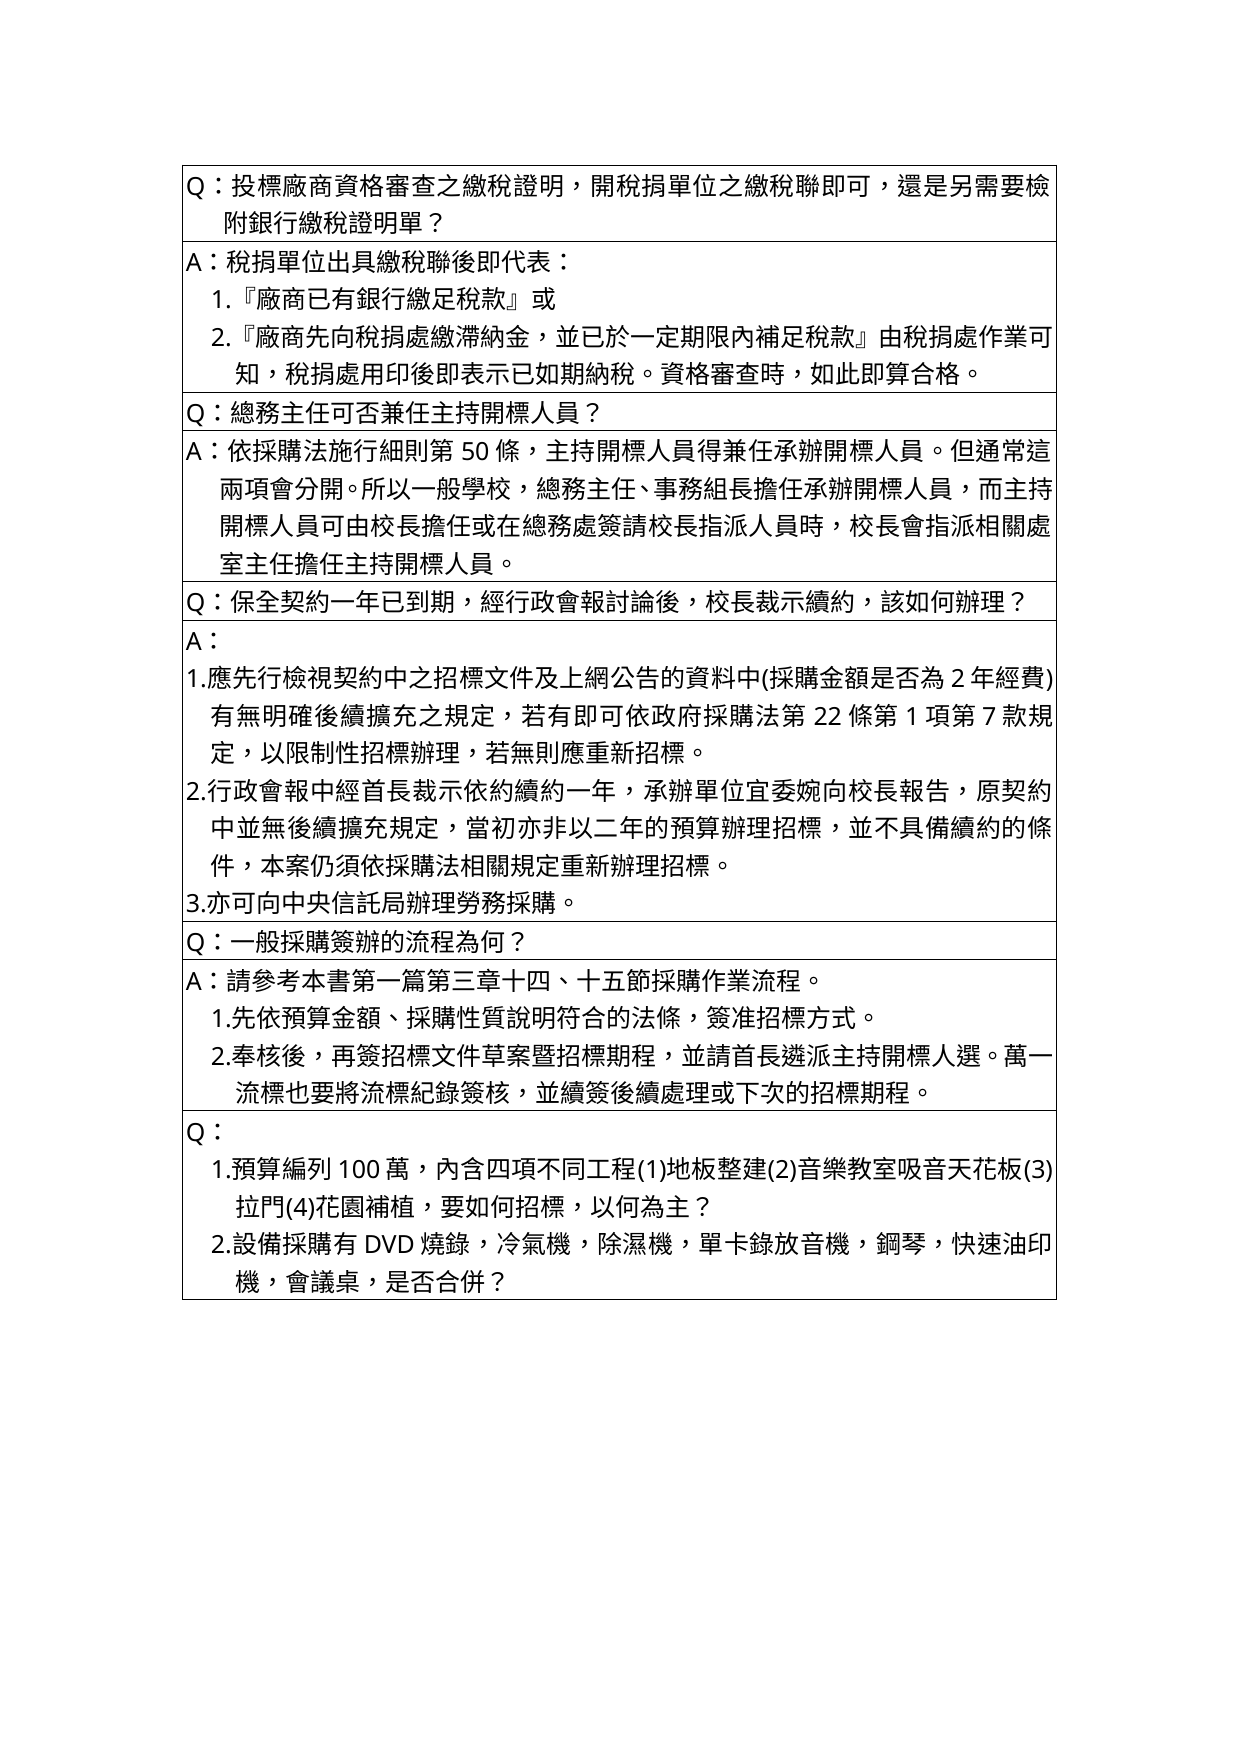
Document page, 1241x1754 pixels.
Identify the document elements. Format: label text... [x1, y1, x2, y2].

table_cell A：請參考本書第一篇第三章十四、十五節採購作業流程。 1.先依預算金額、採購性質說明符合的法條，簽准招標方式。 2.奉核後，再簽招標文件草案暨招標期程，並請首長遴派主持開標人選。萬一流標也要將流標紀錄簽核，並續簽後續處理或下次的招標期程。 [183, 960, 1056, 1110]
table_cell A： 1.應先行檢視契約中之招標文件及上網公告的資料中(採購金額是否為2年經費)有無明確後續擴充之規定，若有即可依政府採購法第22條第1項第7款規定，以限制性招標辦理，若無則應重新招標。 2.行政會報中經首長裁示依約續約一年，承辦單位宜委婉向校長報告，原契約中並無後續擴充規定，當初亦非以二年的預算辦理招標，並不具備續約的條件，本案仍須依採購法相關規定重新辦理招標。 3.亦可向中央信託局辦理勞務採購。 [183, 621, 1056, 921]
table_cell Q： 1.預算編列100萬，內含四項不同工程(1)地板整建(2)音樂教室吸音天花板(3)拉門(4)花園補植，要如何招標，以何為主？ 2.設備採購有DVD燒錄，冷氣機，除濕機，單卡錄放音機，鋼琴，快速油印機，會議桌，是否合併？ [183, 1111, 1056, 1299]
table_cell Q：總務主任可否兼任主持開標人員？ [183, 393, 1056, 430]
table_cell Q：投標廠商資格審查之繳稅證明，開稅捐單位之繳稅聯即可，還是另需要檢附銀行繳稅證明單？ [183, 166, 1056, 241]
table_cell A：稅捐單位出具繳稅聯後即代表： 1.『廠商已有銀行繳足稅款』或 2.『廠商先向稅捐處繳滯納金，並已於一定期限內補足稅款』由稅捐處作業可知，稅捐處用印後即表示已如期納稅。資格審查時，如此即算合格。 [183, 242, 1056, 392]
table_cell Q：保全契約一年已到期，經行政會報討論後，校長裁示續約，該如何辦理？ [183, 582, 1056, 620]
table_cell A：依採購法施行細則第50條，主持開標人員得兼任承辦開標人員。但通常這兩項會分開。所以一般學校，總務主任、事務組長擔任承辦開標人員，而主持開標人員可由校長擔任或在總務處簽請校長指派人員時，校長會指派相關處室主任擔任主持開標人員。 [183, 431, 1056, 581]
table_cell Q：一般採購簽辦的流程為何？ [183, 922, 1056, 959]
